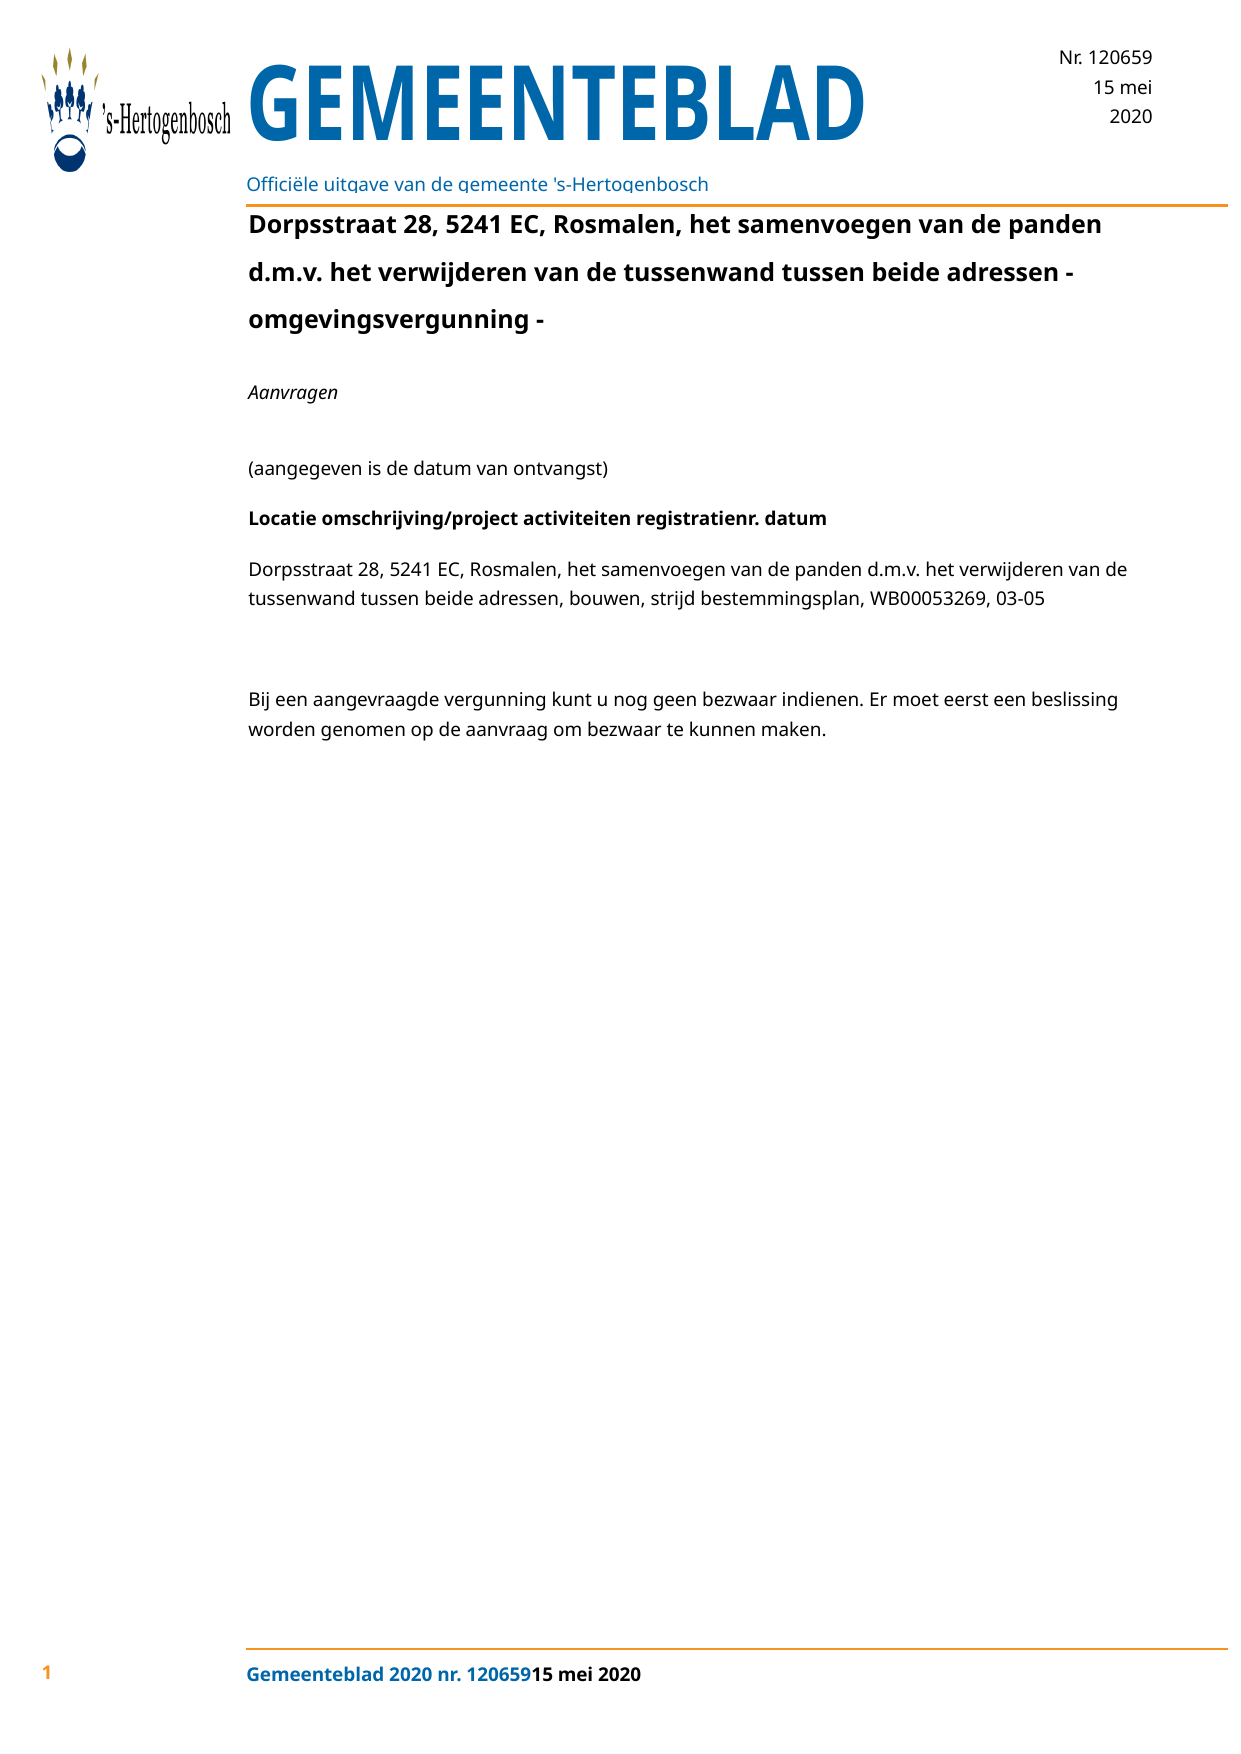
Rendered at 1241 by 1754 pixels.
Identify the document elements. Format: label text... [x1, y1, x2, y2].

text Locatie omschrijving/project activiteiten registratienr. datum [248, 506, 1152, 531]
text Aanvragen [248, 379, 1152, 405]
text Bij een aangevraagde vergunning kunt u nog geen bezwaar indienen. Er moet eerst een beslissing worden genomen op de aanvraag om bezwaar te kunnen maken. [248, 686, 1152, 742]
text (aangegeven is de datum van ontvangst) [248, 455, 1152, 481]
text Dorpsstraat 28, 5241 EC, Rosmalen, het samenvoegen van de panden d.m.v. het verwijderen van de tussenwand tussen beide adressen - omgevingsvergunning - [248, 207, 1152, 336]
text Dorpsstraat 28, 5241 EC, Rosmalen, het samenvoegen van de panden d.m.v. het verwijderen van de tussenwand tussen beide adressen, bouwen, strijd bestemmingsplan, WB00053269, 03-05 [248, 556, 1152, 611]
picture [41, 47, 231, 172]
